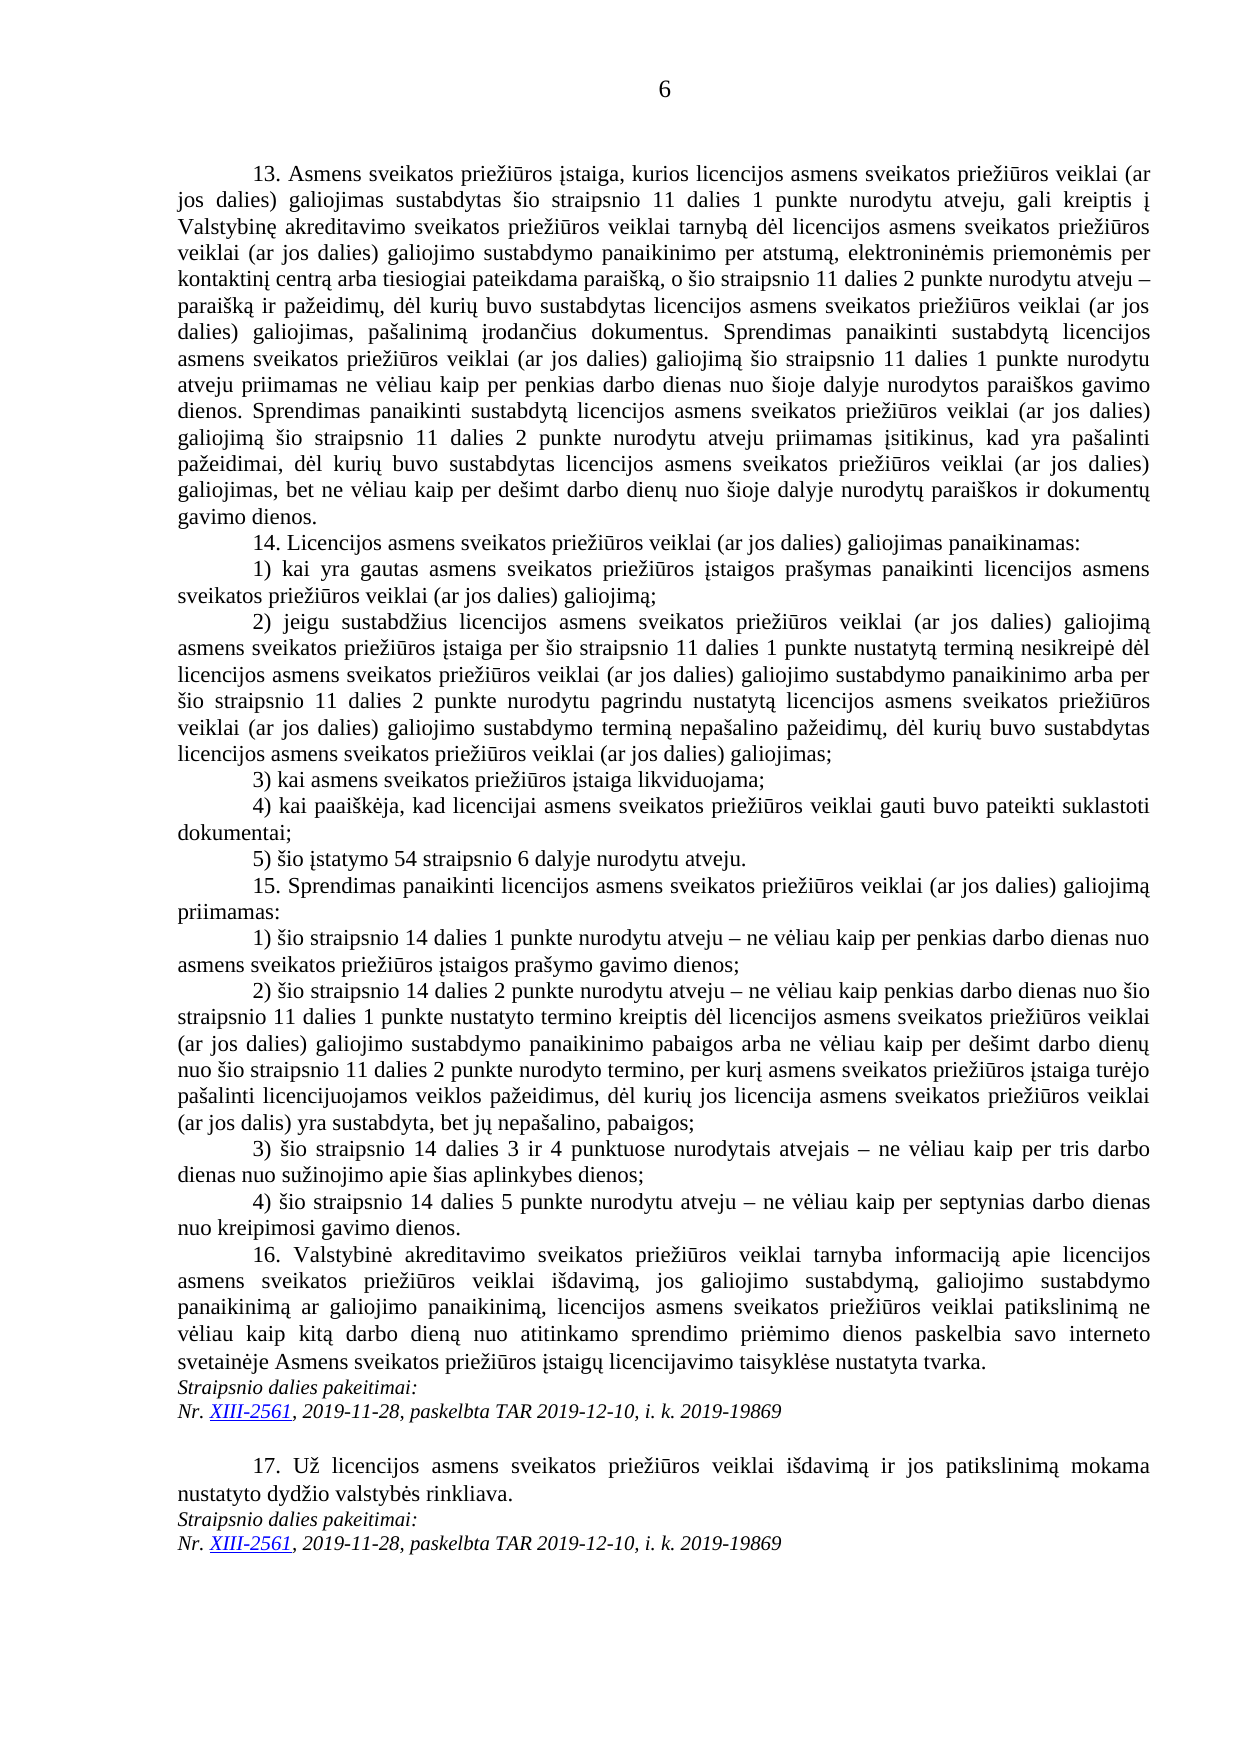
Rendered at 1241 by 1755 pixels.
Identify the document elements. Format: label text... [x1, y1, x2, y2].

text 13. Asmens sveikatos priežiūros įstaiga, kurios licencijos asmens sveikatos priežiūros veiklai (ar jos dalies) galiojimas sustabdytas šio straipsnio 11 dalies 1 punkte nurodytu atveju, gali kreiptis į Valstybinę akreditavimo sveikatos priežiūros veiklai tarnybą dėl licencijos asmens sveikatos priežiūros veiklai (ar jos dalies) galiojimo sustabdymo panaikinimo per atstumą, elektroninėmis priemonėmis per kontaktinį centrą arba tiesiogiai pateikdama paraišką, o šio straipsnio 11 dalies 2 punkte nurodytu atveju – paraišką ir pažeidimų, dėl kurių buvo sustabdytas licencijos asmens sveikatos priežiūros veiklai (ar jos dalies) galiojimas, pašalinimą įrodančius dokumentus. Sprendimas panaikinti sustabdytą licencijos asmens sveikatos priežiūros veiklai (ar jos dalies) galiojimą šio straipsnio 11 dalies 1 punkte nurodytu atveju priimamas ne vėliau kaip per penkias darbo dienas nuo šioje dalyje nurodytos paraiškos gavimo dienos. Sprendimas panaikinti sustabdytą licencijos asmens sveikatos priežiūros veiklai (ar jos dalies) galiojimą šio straipsnio 11 dalies 2 punkte nurodytu atveju priimamas įsitikinus, kad yra pašalinti pažeidimai, dėl kurių buvo sustabdytas licencijos asmens sveikatos priežiūros veiklai (ar jos dalies) galiojimas, bet ne vėliau kaip per dešimt darbo dienų nuo šioje dalyje nurodytų paraiškos ir dokumentų gavimo dienos. [177, 160, 1152, 529]
text 16. Valstybinė akreditavimo sveikatos priežiūros veiklai tarnyba informaciją apie licencijos asmens sveikatos priežiūros veiklai išdavimą, jos galiojimo sustabdymą, galiojimo sustabdymo panaikinimą ar galiojimo panaikinimą, licencijos asmens sveikatos priežiūros veiklai patikslinimą ne vėliau kaip kitą darbo dieną nuo atitinkamo sprendimo priėmimo dienos paskelbia savo interneto svetainėje Asmens sveikatos priežiūros įstaigų licencijavimo taisyklėse nustatyta tvarka. [177, 1241, 1152, 1375]
text 2) jeigu sustabdžius licencijos asmens sveikatos priežiūros veiklai (ar jos dalies) galiojimą asmens sveikatos priežiūros įstaiga per šio straipsnio 11 dalies 1 punkte nustatytą terminą nesikreipė dėl licencijos asmens sveikatos priežiūros veiklai (ar jos dalies) galiojimo sustabdymo panaikinimo arba per šio straipsnio 11 dalies 2 punkte nurodytu pagrindu nustatytą licencijos asmens sveikatos priežiūros veiklai (ar jos dalies) galiojimo sustabdymo terminą nepašalino pažeidimų, dėl kurių buvo sustabdytas licencijos asmens sveikatos priežiūros veiklai (ar jos dalies) galiojimas; [177, 608, 1152, 766]
text 5) šio įstatymo 54 straipsnio 6 dalyje nurodytu atveju. [177, 845, 1152, 872]
text 15. Sprendimas panaikinti licencijos asmens sveikatos priežiūros veiklai (ar jos dalies) galiojimą priimamas: [177, 872, 1152, 924]
text 3) kai asmens sveikatos priežiūros įstaiga likviduojama; [177, 766, 1152, 793]
text Nr. XIII-2561, 2019-11-28, paskelbta TAR 2019-12-10, i. k. 2019-19869 [177, 1399, 1152, 1423]
text 1) kai yra gautas asmens sveikatos priežiūros įstaigos prašymas panaikinti licencijos asmens sveikatos priežiūros veiklai (ar jos dalies) galiojimą; [177, 555, 1152, 608]
text Nr. XIII-2561, 2019-11-28, paskelbta TAR 2019-12-10, i. k. 2019-19869 [177, 1531, 1152, 1555]
text 4) kai paaiškėja, kad licencijai asmens sveikatos priežiūros veiklai gauti buvo pateikti suklastoti dokumentai; [177, 793, 1152, 845]
text 1) šio straipsnio 14 dalies 1 punkte nurodytu atveju – ne vėliau kaip per penkias darbo dienas nuo asmens sveikatos priežiūros įstaigos prašymo gavimo dienos; [177, 924, 1152, 977]
text 3) šio straipsnio 14 dalies 3 ir 4 punktuose nurodytais atvejais – ne vėliau kaip per tris darbo dienas nuo sužinojimo apie šias aplinkybes dienos; [177, 1135, 1152, 1188]
text 14. Licencijos asmens sveikatos priežiūros veiklai (ar jos dalies) galiojimas panaikinamas: [177, 529, 1152, 555]
text 4) šio straipsnio 14 dalies 5 punkte nurodytu atveju – ne vėliau kaip per septynias darbo dienas nuo kreipimosi gavimo dienos. [177, 1188, 1152, 1241]
text Straipsnio dalies pakeitimai: [177, 1507, 1152, 1531]
text Straipsnio dalies pakeitimai: [177, 1375, 1152, 1399]
text 2) šio straipsnio 14 dalies 2 punkte nurodytu atveju – ne vėliau kaip penkias darbo dienas nuo šio straipsnio 11 dalies 1 punkte nustatyto termino kreiptis dėl licencijos asmens sveikatos priežiūros veiklai (ar jos dalies) galiojimo sustabdymo panaikinimo pabaigos arba ne vėliau kaip per dešimt darbo dienų nuo šio straipsnio 11 dalies 2 punkte nurodyto termino, per kurį asmens sveikatos priežiūros įstaiga turėjo pašalinti licencijuojamos veiklos pažeidimus, dėl kurių jos licencija asmens sveikatos priežiūros veiklai (ar jos dalis) yra sustabdyta, bet jų nepašalino, pabaigos; [177, 977, 1152, 1135]
text 17. Už licencijos asmens sveikatos priežiūros veiklai išdavimą ir jos patikslinimą mokama nustatyto dydžio valstybės rinkliava. [177, 1452, 1152, 1507]
